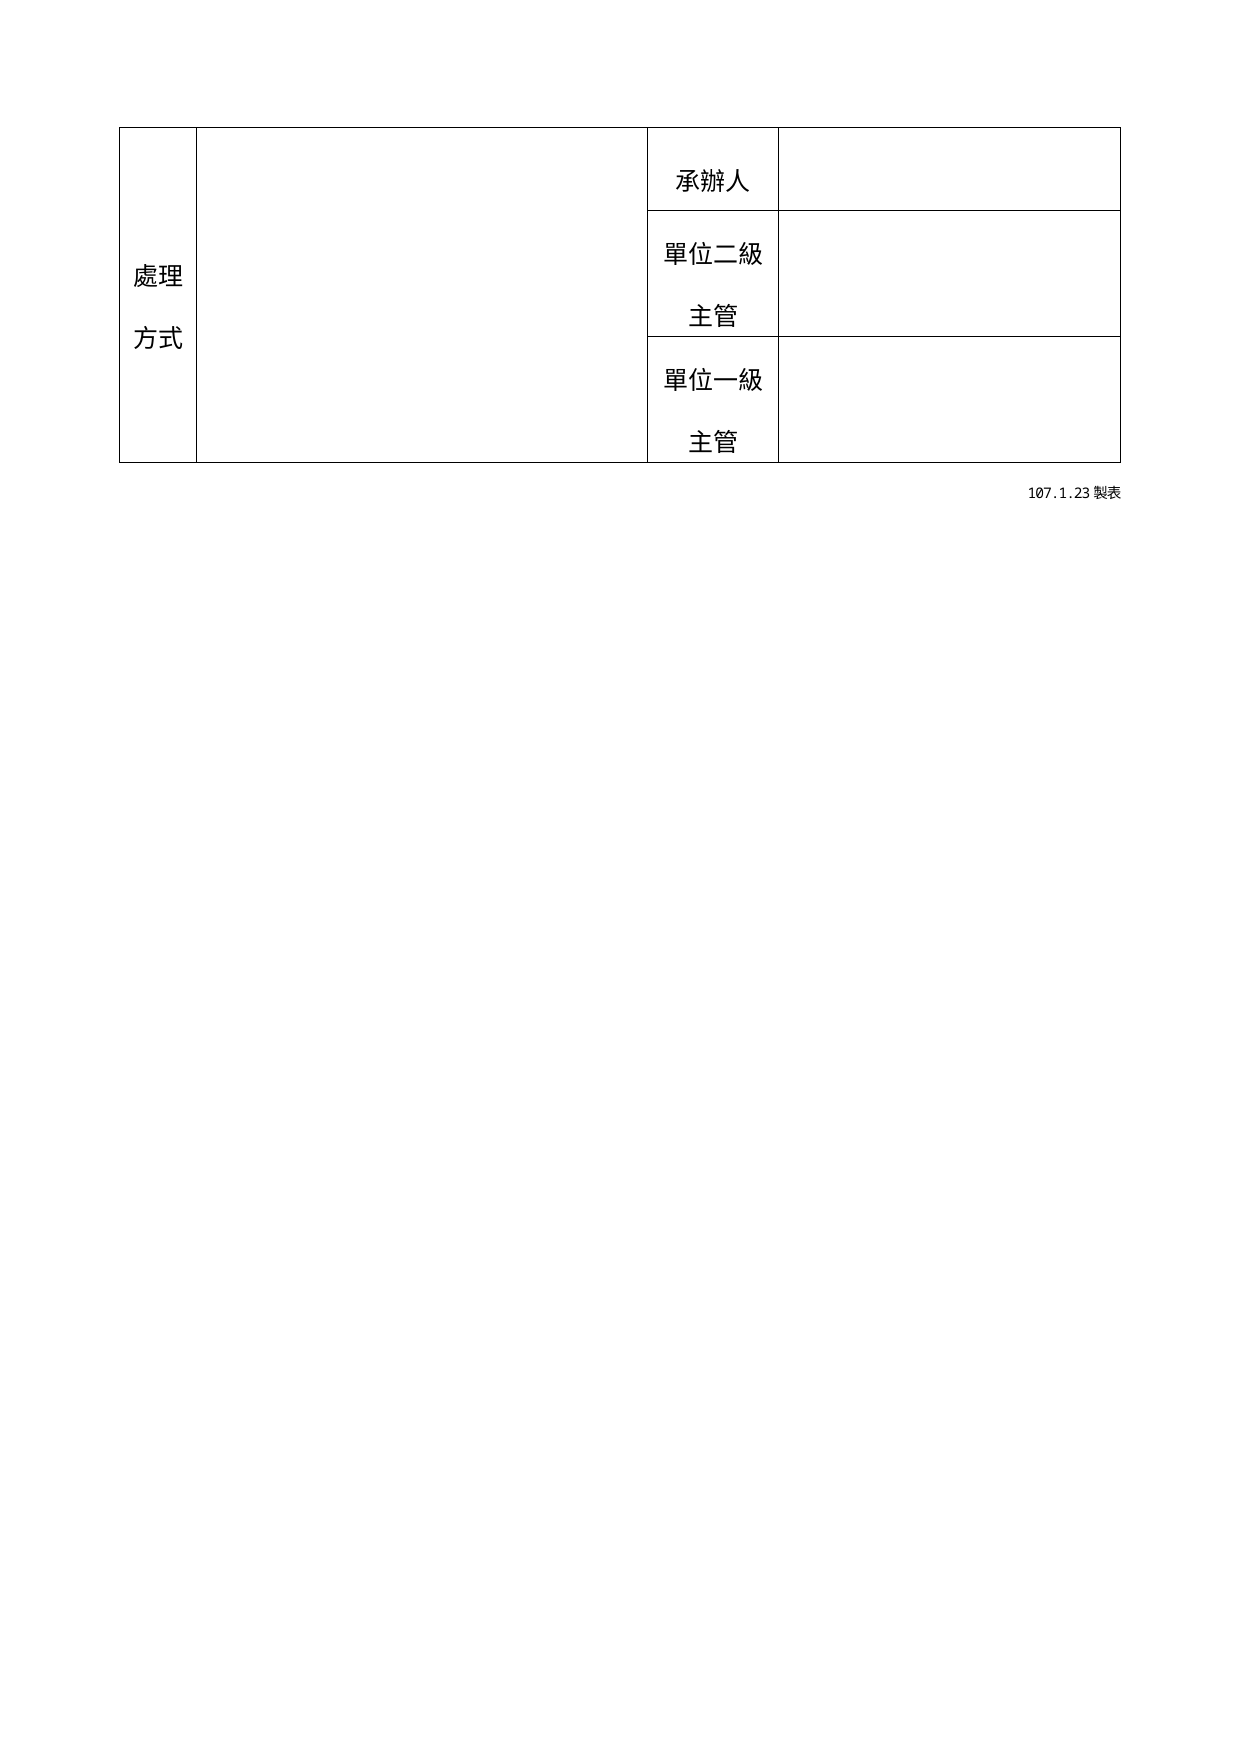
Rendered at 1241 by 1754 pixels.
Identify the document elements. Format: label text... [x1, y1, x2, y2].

table_cell [779, 337, 1120, 462]
table_cell 單位二級主管 [648, 211, 778, 336]
table_header [197, 128, 647, 462]
table_cell 單位一級 主管 [648, 337, 778, 462]
table_header [779, 128, 1120, 210]
table_header 處理方式 [120, 128, 196, 462]
table_header 承辦人 [648, 128, 778, 210]
text 107.1.23製表 [118, 482, 1122, 503]
table_cell [779, 211, 1120, 336]
